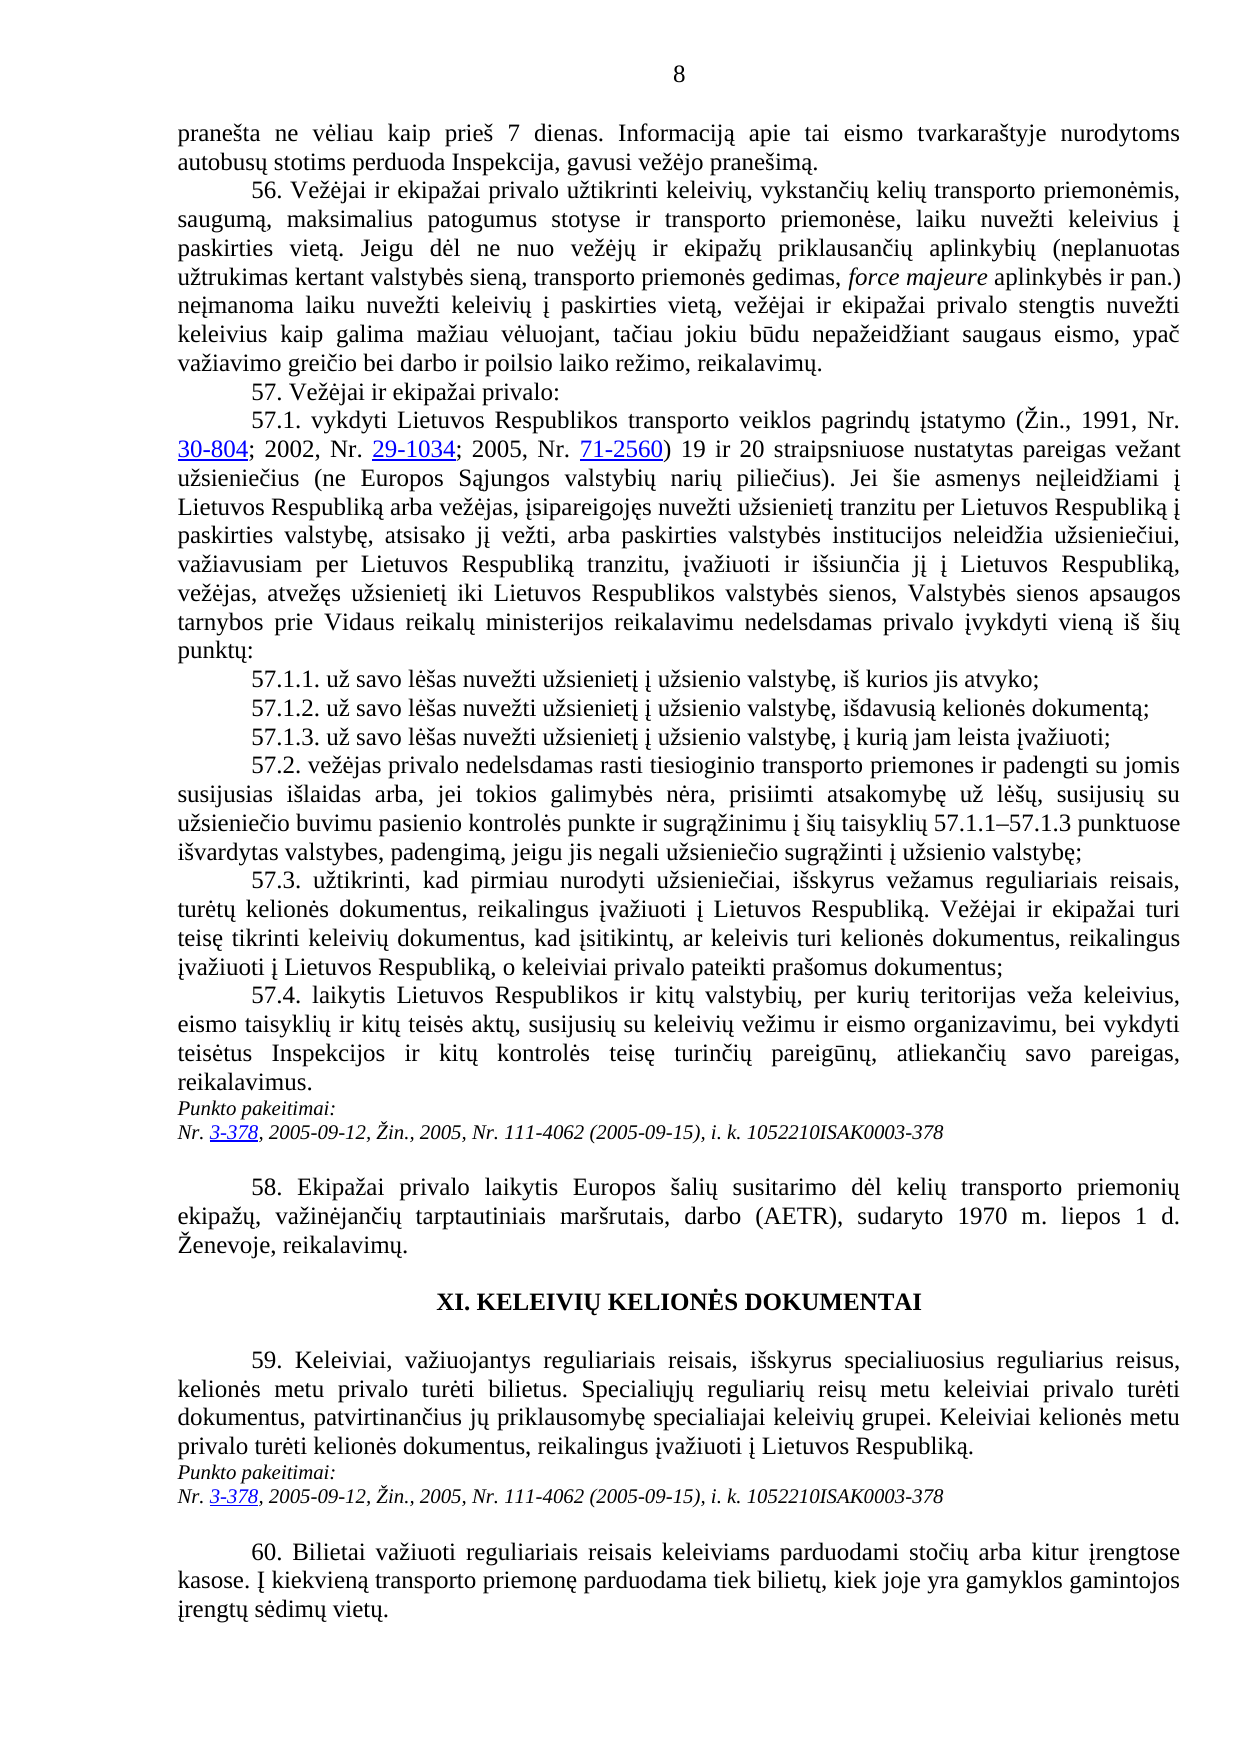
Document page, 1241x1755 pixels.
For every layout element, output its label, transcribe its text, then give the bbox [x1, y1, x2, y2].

text 57.3. užtikrinti, kad pirmiau nurodyti užsieniečiai, išskyrus vežamus reguliariais reisais, turėtų kelionės dokumentus, reikalingus įvažiuoti į Lietuvos Respubliką. Vežėjai ir ekipažai turi teisę tikrinti keleivių dokumentus, kad įsitikintų, ar keleivis turi kelionės dokumentus, reikalingus įvažiuoti į Lietuvos Respubliką, o keleiviai privalo pateikti prašomus dokumentus; [177, 866, 1181, 981]
text 57. Vežėjai ir ekipažai privalo: [177, 377, 1181, 406]
text Nr. 3-378, 2005-09-12, Žin., 2005, Nr. 111-4062 (2005-09-15), i. k. 1052210ISAK0003-378 [177, 1120, 1181, 1144]
text 57.4. laikytis Lietuvos Respublikos ir kitų valstybių, per kurių teritorijas veža keleivius, eismo taisyklių ir kitų teisės aktų, susijusių su keleivių vežimu ir eismo organizavimu, bei vykdyti teisėtus Inspekcijos ir kitų kontrolės teisę turinčių pareigūnų, atliekančių savo pareigas, reikalavimus. [177, 981, 1181, 1096]
text pranešta ne vėliau kaip prieš 7 dienas. Informaciją apie tai eismo tvarkaraštyje nurodytoms autobusų stotims perduoda Inspekcija, gavusi vežėjo pranešimą. [177, 118, 1181, 176]
text Nr. 3-378, 2005-09-12, Žin., 2005, Nr. 111-4062 (2005-09-15), i. k. 1052210ISAK0003-378 [177, 1484, 1181, 1508]
text 57.1.1. už savo lėšas nuvežti užsienietį į užsienio valstybę, iš kurios jis atvyko; [177, 664, 1181, 693]
text 59. Keleiviai, važiuojantys reguliariais reisais, išskyrus specialiuosius reguliarius reisus, kelionės metu privalo turėti bilietus. Specialiųjų reguliarių reisų metu keleiviai privalo turėti dokumentus, patvirtinančius jų priklausomybę specialiajai keleivių grupei. Keleiviai kelionės metu privalo turėti kelionės dokumentus, reikalingus įvažiuoti į Lietuvos Respubliką. [177, 1345, 1181, 1460]
text XI. KELEIVIŲ KELIONĖS DOKUMENTAI [177, 1287, 1181, 1316]
text 57.1.2. už savo lėšas nuvežti užsienietį į užsienio valstybę, išdavusią kelionės dokumentą; [177, 693, 1181, 722]
text Punkto pakeitimai: [177, 1460, 1181, 1484]
text 57.1. vykdyti Lietuvos Respublikos transporto veiklos pagrindų įstatymo (Žin., 1991, Nr. 30-804; 2002, Nr. 29-1034; 2005, Nr. 71-2560) 19 ir 20 straipsniuose nustatytas pareigas vežant užsieniečius (ne Europos Sąjungos valstybių narių piliečius). Jei šie asmenys neįleidžiami į Lietuvos Respubliką arba vežėjas, įsipareigojęs nuvežti užsienietį tranzitu per Lietuvos Respubliką į paskirties valstybę, atsisako jį vežti, arba paskirties valstybės institucijos neleidžia užsieniečiui, važiavusiam per Lietuvos Respubliką tranzitu, įvažiuoti ir išsiunčia jį į Lietuvos Respubliką, vežėjas, atvežęs užsienietį iki Lietuvos Respublikos valstybės sienos, Valstybės sienos apsaugos tarnybos prie Vidaus reikalų ministerijos reikalavimu nedelsdamas privalo įvykdyti vieną iš šių punktų: [177, 406, 1181, 664]
text 57.1.3. už savo lėšas nuvežti užsienietį į užsienio valstybę, į kurią jam leista įvažiuoti; [177, 722, 1181, 751]
text 58. Ekipažai privalo laikytis Europos šalių susitarimo dėl kelių transporto priemonių ekipažų, važinėjančių tarptautiniais maršrutais, darbo (AETR), sudaryto 1970 m. liepos 1 d. Ženevoje, reikalavimų. [177, 1172, 1181, 1259]
text 60. Bilietai važiuoti reguliariais reisais keleiviams parduodami stočių arba kitur įrengtose kasose. Į kiekvieną transporto priemonę parduodama tiek bilietų, kiek joje yra gamyklos gamintojos įrengtų sėdimų vietų. [177, 1537, 1181, 1623]
text Punkto pakeitimai: [177, 1096, 1181, 1120]
text 56. Vežėjai ir ekipažai privalo užtikrinti keleivių, vykstančių kelių transporto priemonėmis, saugumą, maksimalius patogumus stotyse ir transporto priemonėse, laiku nuvežti keleivius į paskirties vietą. Jeigu dėl ne nuo vežėjų ir ekipažų priklausančių aplinkybių (neplanuotas užtrukimas kertant valstybės sieną, transporto priemonės gedimas, force majeure aplinkybės ir pan.) neįmanoma laiku nuvežti keleivių į paskirties vietą, vežėjai ir ekipažai privalo stengtis nuvežti keleivius kaip galima mažiau vėluojant, tačiau jokiu būdu nepažeidžiant saugaus eismo, ypač važiavimo greičio bei darbo ir poilsio laiko režimo, reikalavimų. [177, 176, 1181, 377]
text 57.2. vežėjas privalo nedelsdamas rasti tiesioginio transporto priemones ir padengti su jomis susijusias išlaidas arba, jei tokios galimybės nėra, prisiimti atsakomybę už lėšų, susijusių su užsieniečio buvimu pasienio kontrolės punkte ir sugrąžinimu į šių taisyklių 57.1.1–57.1.3 punktuose išvardytas valstybes, padengimą, jeigu jis negali užsieniečio sugrąžinti į užsienio valstybę; [177, 751, 1181, 866]
